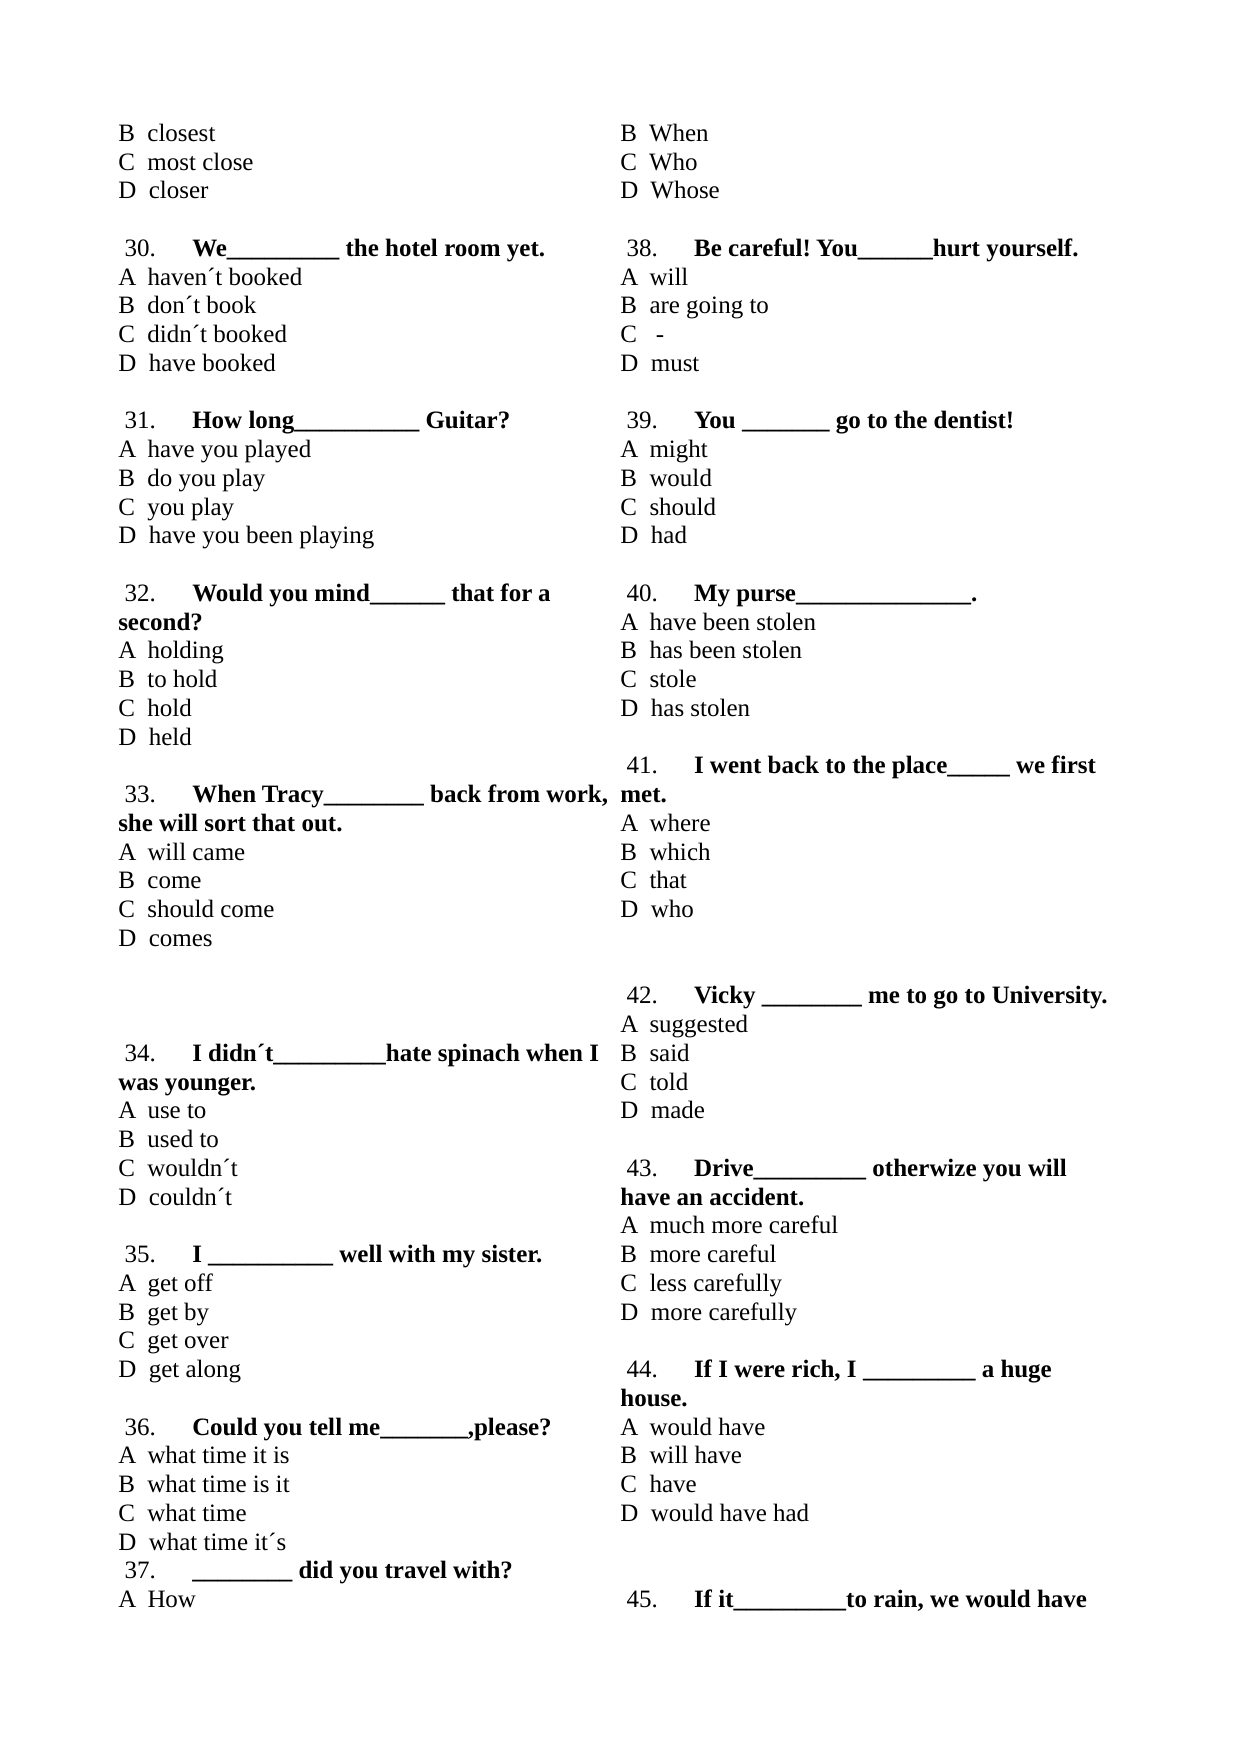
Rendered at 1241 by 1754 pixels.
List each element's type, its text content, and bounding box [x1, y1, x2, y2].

text B closest [118, 118, 620, 147]
list If it_________to rain, we would have [620, 1587, 1122, 1613]
text B When [620, 118, 1122, 147]
text C most close [118, 147, 620, 167]
text C Who [620, 147, 1122, 167]
text A How [118, 1587, 620, 1613]
